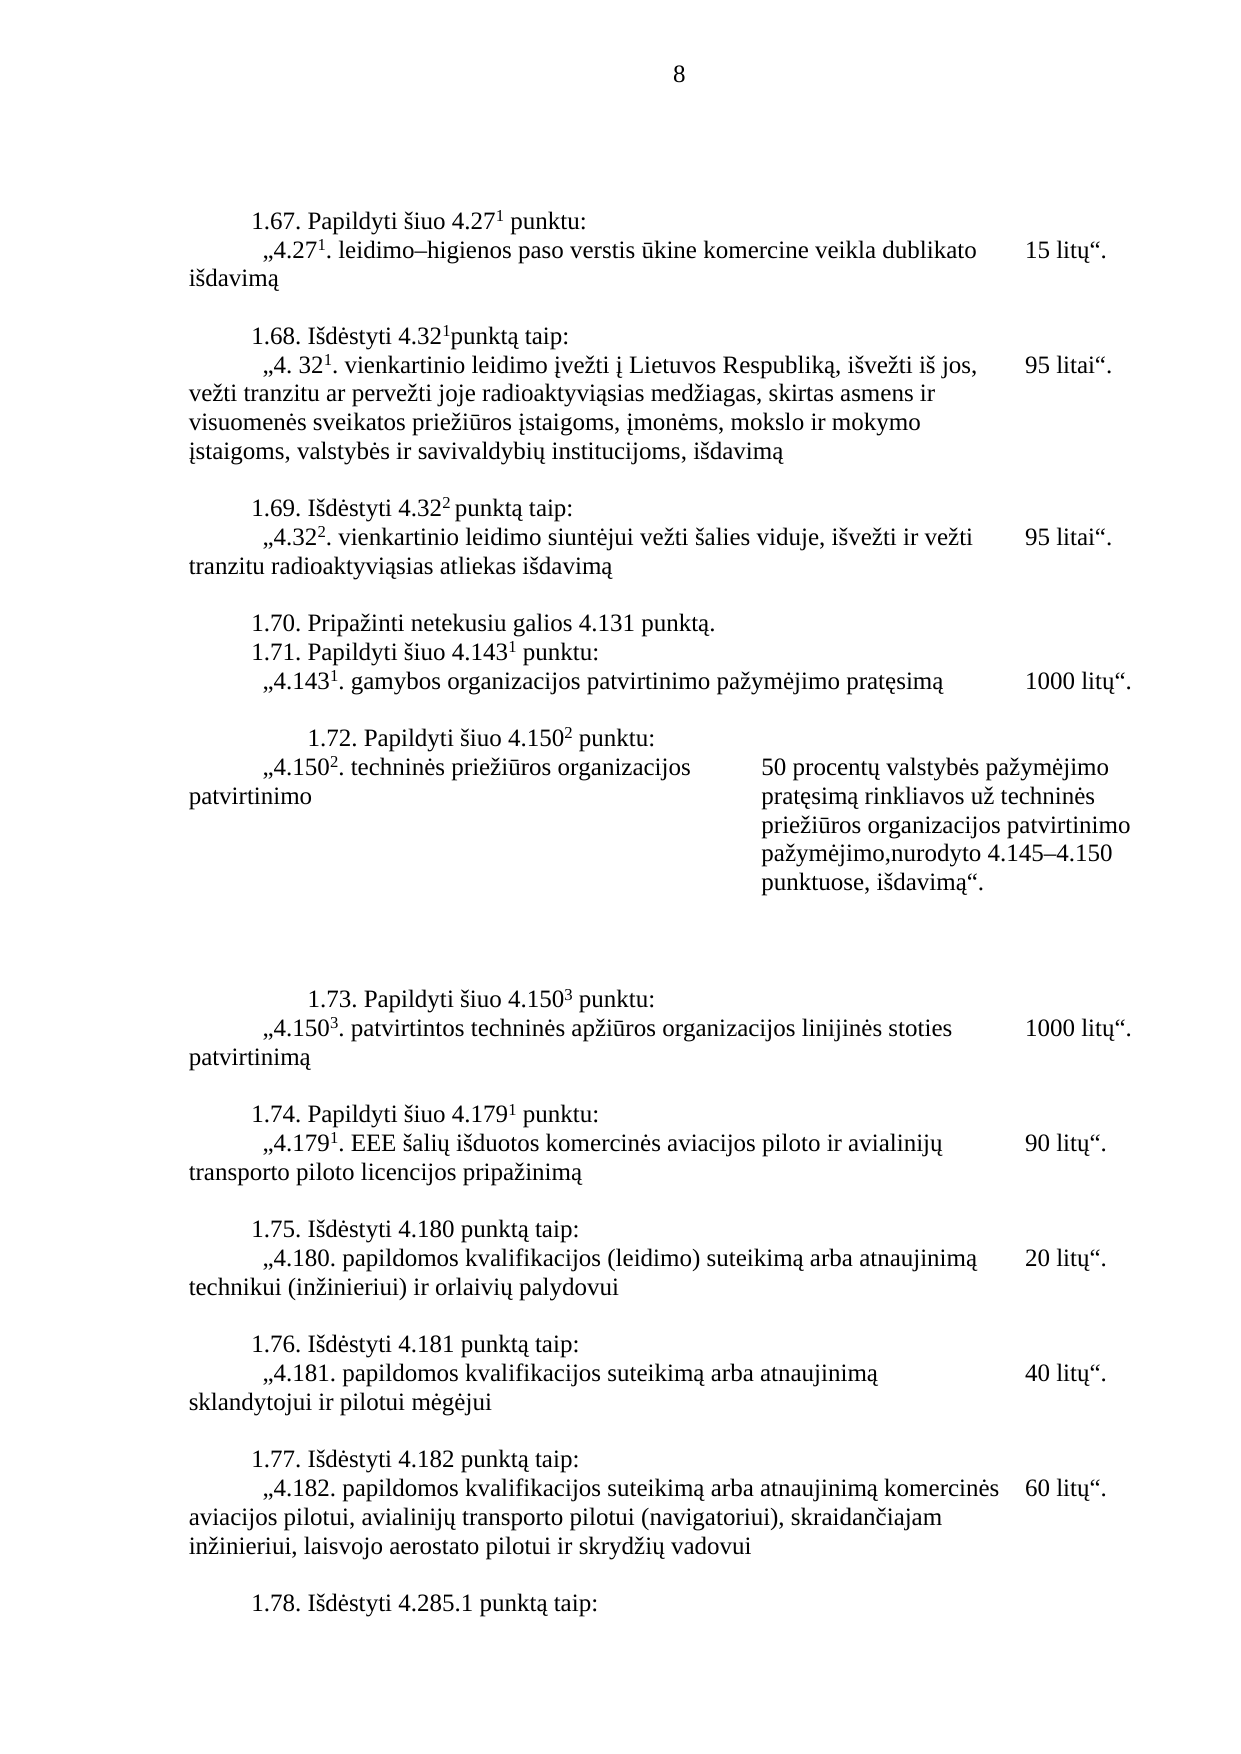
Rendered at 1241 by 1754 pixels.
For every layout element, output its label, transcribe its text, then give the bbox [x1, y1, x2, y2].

table_header 20 litų“. [1014, 1243, 1181, 1301]
text 1.73. Papildyti šiuo 4.1503 punktu: [233, 984, 1181, 1013]
table_header 60 litų“. [1014, 1473, 1181, 1559]
table_header „4.1791. EEE šalių išduotos komercinės aviacijos piloto ir avialinijų transporto piloto licencijos pripažinimą [177, 1128, 1013, 1186]
text 1.72. Papildyti šiuo 4.1502 punktu: [233, 723, 1181, 752]
text 1.78. Išdėstyti 4.285.1 punktą taip: [177, 1588, 1181, 1617]
table_header 50 procentų valstybės pažymėjimo pratęsimą rinkliavos už techninės priežiūros organizacijos patvirtinimo pažymėjimo,nurodyto 4.145–4.150 punktuose, išdavimą“. [750, 752, 1181, 956]
text 1.67. Papildyti šiuo 4.271 punktu: [177, 206, 1181, 235]
table_header „4.182. papildomos kvalifikacijos suteikimą arba atnaujinimą komercinės aviacijos pilotui, avialinijų transporto pilotui (navigatoriui), skraidančiajam inžinieriui, laisvojo aerostato pilotui ir skrydžių vadovui [177, 1473, 1013, 1559]
text 1.68. Išdėstyti 4.321punktą taip: [177, 321, 1181, 350]
table_header „4.181. papildomos kvalifikacijos suteikimą arba atnaujinimą sklandytojui ir pilotui mėgėjui [177, 1358, 1013, 1416]
table_header 15 litų“. [1014, 235, 1181, 292]
table_header „4.1431. gamybos organizacijos patvirtinimo pažymėjimo pratęsimą [177, 666, 1013, 695]
text 1.69. Išdėstyti 4.322 punktą taip: [177, 493, 1181, 522]
table_header 95 litai“. [1014, 522, 1181, 580]
table_header 95 litai“. [1014, 350, 1181, 465]
table_header 90 litų“. [1014, 1128, 1181, 1186]
text 1.75. Išdėstyti 4.180 punktą taip: [177, 1214, 1181, 1243]
text 1.77. Išdėstyti 4.182 punktą taip: [177, 1444, 1181, 1473]
table_header 40 litų“. [1014, 1358, 1181, 1416]
text 1.74. Papildyti šiuo 4.1791 punktu: [177, 1099, 1181, 1128]
table_header 1000 litų“. [1014, 1013, 1181, 1071]
text 1.70. Pripažinti netekusiu galios 4.131 punktą. [177, 608, 1181, 637]
table_header „4.1502. techninės priežiūros organizacijos patvirtinimo [177, 752, 750, 956]
table_header „4.271. leidimo–higienos paso verstis ūkine komercine veikla dublikato išdavimą [177, 235, 1013, 292]
text 1.71. Papildyti šiuo 4.1431 punktu: [177, 637, 1181, 666]
text 1.76. Išdėstyti 4.181 punktą taip: [177, 1329, 1181, 1358]
table_header „4.180. papildomos kvalifikacijos (leidimo) suteikimą arba atnaujinimą technikui (inžinieriui) ir orlaivių palydovui [177, 1243, 1013, 1301]
table_header „4.1503. patvirtintos techninės apžiūros organizacijos linijinės stoties patvirtinimą [177, 1013, 1013, 1071]
table_header „4. 321. vienkartinio leidimo įvežti į Lietuvos Respubliką, išvežti iš jos, vežti tranzitu ar pervežti joje radioaktyviąsias medžiagas, skirtas asmens ir visuomenės sveikatos priežiūros įstaigoms, įmonėms, mokslo ir mokymo įstaigoms, valstybės ir savivaldybių institucijoms, išdavimą [177, 350, 1013, 465]
table_header 1000 litų“. [1014, 666, 1181, 695]
table_header „4.322. vienkartinio leidimo siuntėjui vežti šalies viduje, išvežti ir vežti tranzitu radioaktyviąsias atliekas išdavimą [177, 522, 1013, 580]
